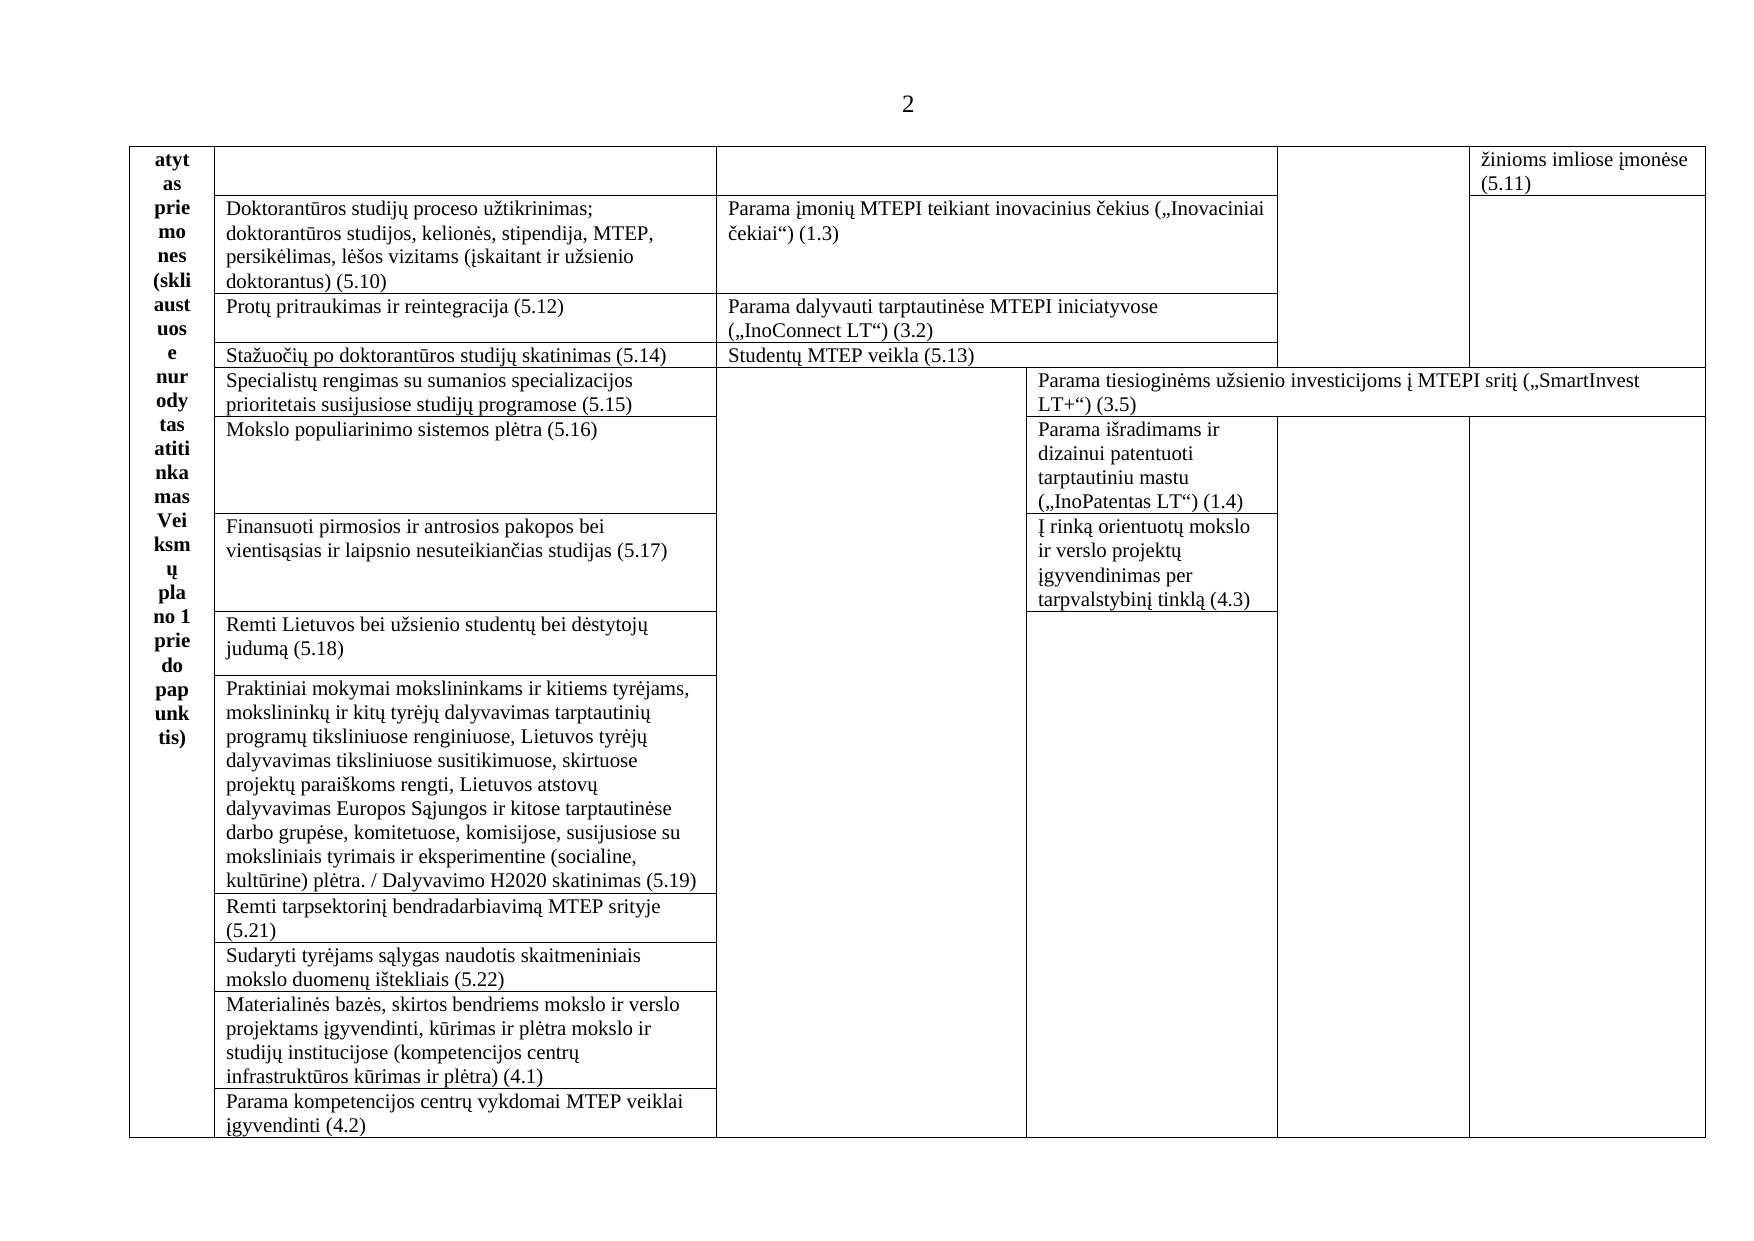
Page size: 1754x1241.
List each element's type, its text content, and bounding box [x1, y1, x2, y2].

table_cell [1278, 417, 1469, 1137]
table_cell Parama dalyvauti tarptautinėse MTEPI iniciatyvose („InoConnect LT“) (3.2) [717, 294, 1277, 342]
table_cell Praktiniai mokymai mokslininkams ir kitiems tyrėjams, mokslininkų ir kitų tyrėjų dalyvavimas tarptautinių programų tiksliniuose renginiuose, Lietuvos tyrėjų dalyvavimas tiksliniuose susitikimuose, skirtuose projektų paraiškoms rengti, Lietuvos atstovų dalyvavimas Europos Sąjungos ir kitose tarptautinėse darbo grupėse, komitetuose, komisijose, susijusiose su moksliniais tyrimais ir eksperimentine (socialine, kultūrine) plėtra. / Dalyvavimo H2020 skatinimas (5.19) [215, 676, 716, 892]
table_cell Remti Lietuvos bei užsienio studentų bei dėstytojų judumą (5.18) [215, 612, 716, 675]
table_cell Parama išradimams ir dizainui patentuoti tarptautiniu mastu („InoPatentas LT“) (1.4) [1027, 417, 1277, 513]
table_cell Parama kompetencijos centrų vykdomai MTEP veiklai įgyvendinti (4.2) [215, 1089, 716, 1137]
table_cell Doktorantūros studijų proceso užtikrinimas; doktorantūros studijos, kelionės, stipendija, MTEP, persikėlimas, lėšos vizitams (įskaitant ir užsienio doktorantus) (5.10) [215, 196, 716, 293]
table_cell Studentų MTEP veikla (5.13) [717, 343, 1277, 367]
table_cell atytas priemones (skliaustuose nurodytas atitinkamas Veiksmų plano 1 priedo papunktis) [130, 147, 214, 1137]
table_cell Protų pritraukimas ir reintegracija (5.12) [215, 294, 716, 342]
table_cell Parama tiesioginėms užsienio investicijoms į MTEPI sritį („SmartInvest LT+“) (3.5) [1027, 368, 1705, 416]
table_cell [1027, 612, 1277, 1137]
table_cell [1470, 417, 1705, 1137]
table_cell Stažuočių po doktorantūros studijų skatinimas (5.14) [215, 343, 716, 367]
table_cell Finansuoti pirmosios ir antrosios pakopos bei vientisąsias ir laipsnio nesuteikiančias studijas (5.17) [215, 514, 716, 611]
table_cell Į rinką orientuotų mokslo ir verslo projektų įgyvendinimas per tarpvalstybinį tinklą (4.3) [1027, 514, 1277, 611]
table_cell [1278, 147, 1469, 367]
table_cell [717, 147, 1277, 195]
table_cell Remti tarpsektorinį bendradarbiavimą MTEP srityje (5.21) [215, 894, 716, 942]
table_cell Parama įmonių MTEPI teikiant inovacinius čekius („Inovaciniai čekiai“) (1.3) [717, 196, 1277, 293]
table_cell Materialinės bazės, skirtos bendriems mokslo ir verslo projektams įgyvendinti, kūrimas ir plėtra mokslo ir studijų institucijose (kompetencijos centrų infrastruktūros kūrimas ir plėtra) (4.1) [215, 992, 716, 1088]
table_cell Specialistų rengimas su sumanios specializacijos prioritetais susijusiose studijų programose (5.15) [215, 368, 716, 416]
table_cell [717, 368, 1026, 1137]
table_cell žinioms imliose įmonėse (5.11) [1470, 147, 1705, 195]
table_cell [215, 147, 716, 195]
table_cell [1470, 196, 1705, 367]
table_cell Sudaryti tyrėjams sąlygas naudotis skaitmeniniais mokslo duomenų ištekliais (5.22) [215, 943, 716, 991]
table_cell Mokslo populiarinimo sistemos plėtra (5.16) [215, 417, 716, 513]
